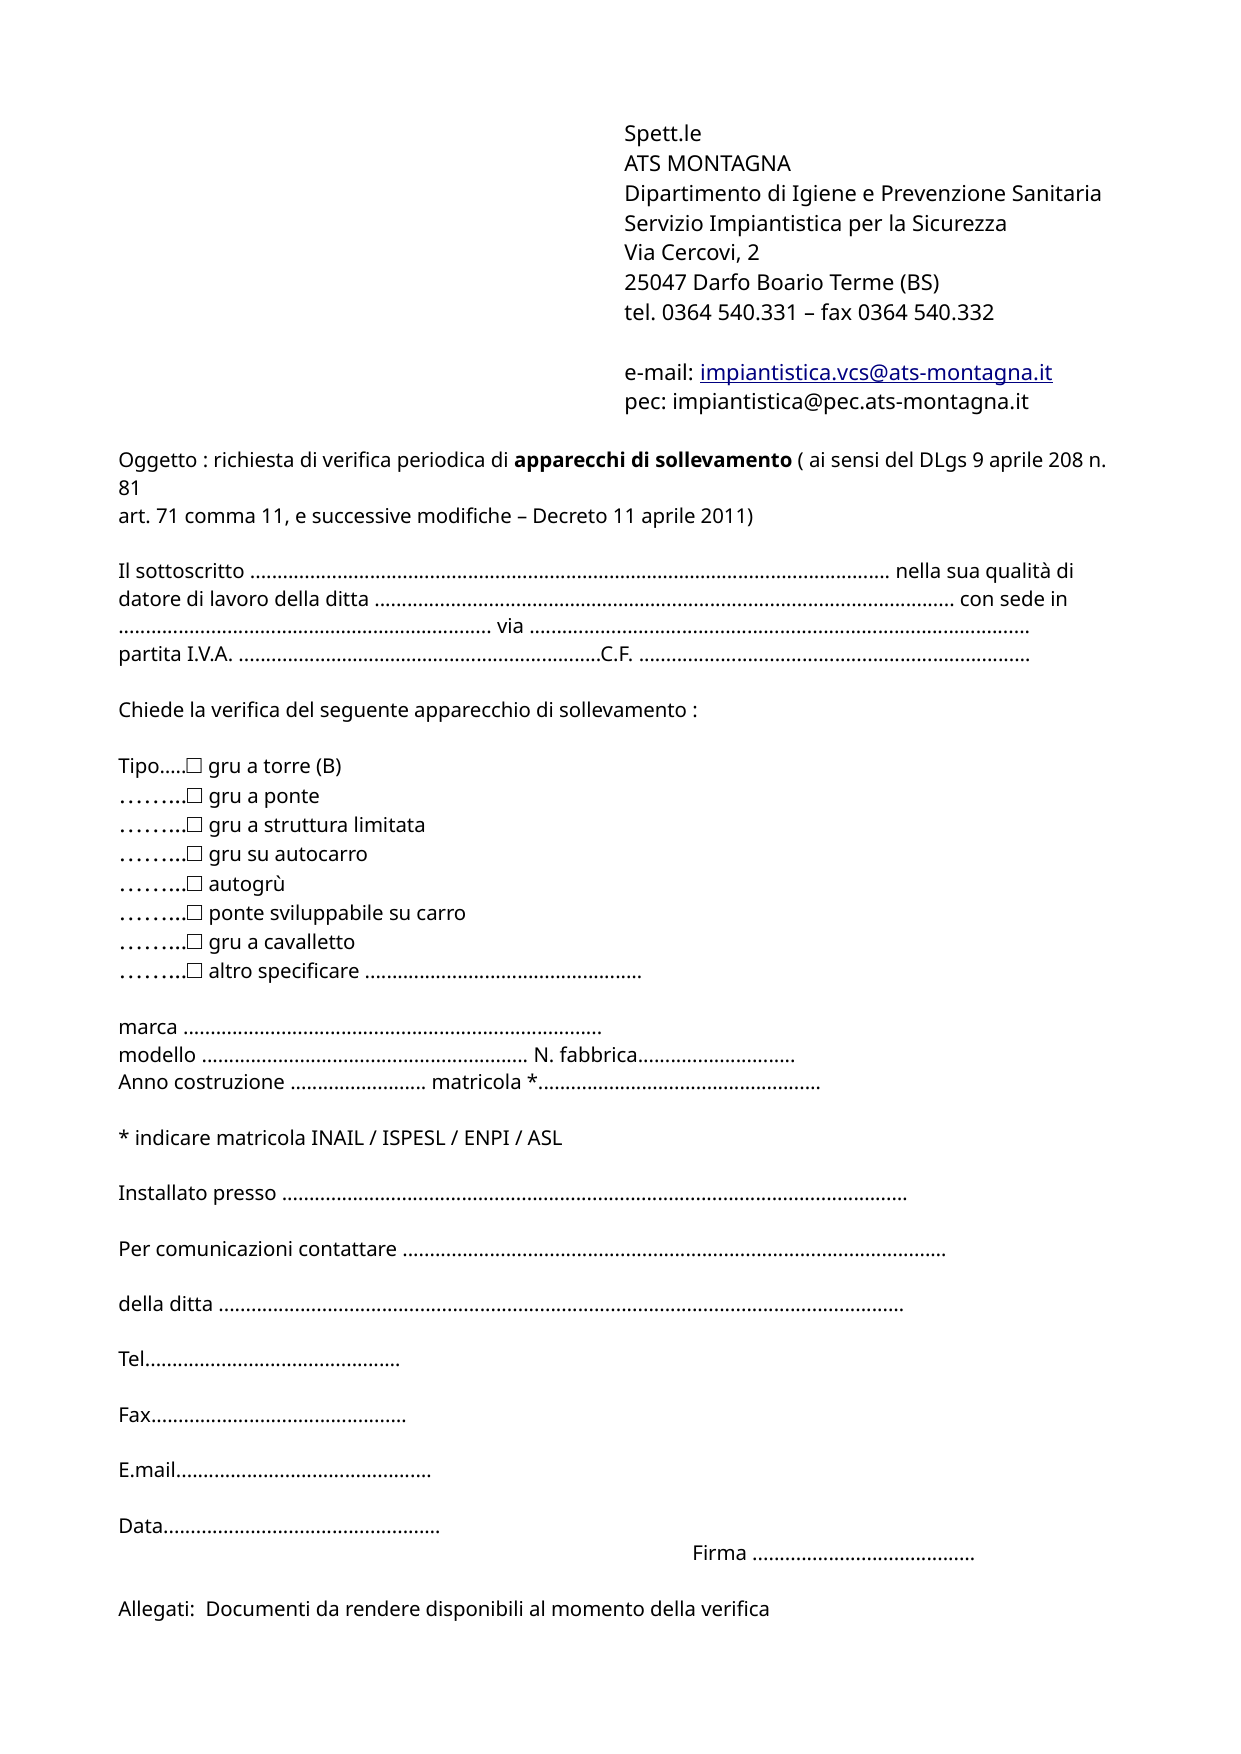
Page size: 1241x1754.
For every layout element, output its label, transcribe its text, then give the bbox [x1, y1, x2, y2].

text ……...□ altro specificare ................................................… [118, 956, 1122, 985]
text partita I.V.A. ................…………………..............................C.F. .....................................................................… [118, 640, 1122, 667]
text Servizio Impiantistica per la Sicurezza [118, 207, 1122, 237]
text Installato presso ................................................................................................................… [118, 1179, 1122, 1206]
text pec: impiantistica@pec.ats-montagna.it [118, 386, 1122, 416]
text Per comunicazioni contattare .................................................................................................… [118, 1234, 1122, 1262]
text Data................................................… [118, 1511, 1122, 1539]
text art. 71 comma 11, e successive modifiche – Decreto 11 aprile 2011) [118, 501, 1122, 529]
text datore di lavoro della ditta .............................……………………...................................................... con sede in [118, 584, 1122, 612]
text della ditta ...........................................................................................................................… [118, 1289, 1122, 1317]
text ……...□ gru a struttura limitata [118, 809, 1122, 838]
text ……...□ gru su autocarro [118, 838, 1122, 868]
text Anno costruzione ......................... matricola *.................................................… [118, 1068, 1122, 1096]
text ……...□ autogrù [118, 868, 1122, 897]
text ATS MONTAGNA [118, 148, 1122, 178]
text Via Cercovi, 2 [118, 237, 1122, 267]
text Fax............................................… [118, 1400, 1122, 1428]
text 25047 Darfo Boario Terme (BS) [118, 267, 1122, 297]
text E.mail............................................… [118, 1456, 1122, 1483]
text Tipo…..□ gru a torre (B) [118, 751, 1122, 780]
text ................................……………………............. via ............................................................................................ [118, 612, 1122, 640]
text tel. 0364 540.331 – fax 0364 540.332 [118, 297, 1122, 327]
text modello ............................................................ N. fabbrica............................. [118, 1040, 1122, 1068]
text Allegati: Documenti da rendere disponibili al momento della verifica [118, 1594, 1122, 1622]
text Il sottoscritto ...............................................................……………………............................... nella sua qualità di [118, 557, 1122, 584]
text Chiede la verifica del seguente apparecchio di sollevamento : [118, 695, 1122, 723]
text ……...□ gru a cavalletto [118, 926, 1122, 956]
text Tel............................................… [118, 1345, 1122, 1373]
text e-mail: impiantistica.vcs@ats-montagna.it [118, 356, 1122, 386]
text ……...□ gru a ponte [118, 780, 1122, 809]
text Oggetto : richiesta di verifica periodica di apparecchi di sollevamento ( ai sensi del DLgs 9 aprile 208 n. 81 [118, 446, 1122, 501]
text * indicare matricola INAIL / ISPESL / ENPI / ASL [118, 1123, 1122, 1151]
text Spett.le [118, 118, 1122, 148]
text Dipartimento di Igiene e Prevenzione Sanitaria [118, 178, 1122, 207]
text marca ............................................................................. [118, 1012, 1122, 1040]
text Firma ......................................… [118, 1539, 1122, 1567]
text ……...□ ponte sviluppabile su carro [118, 897, 1122, 926]
